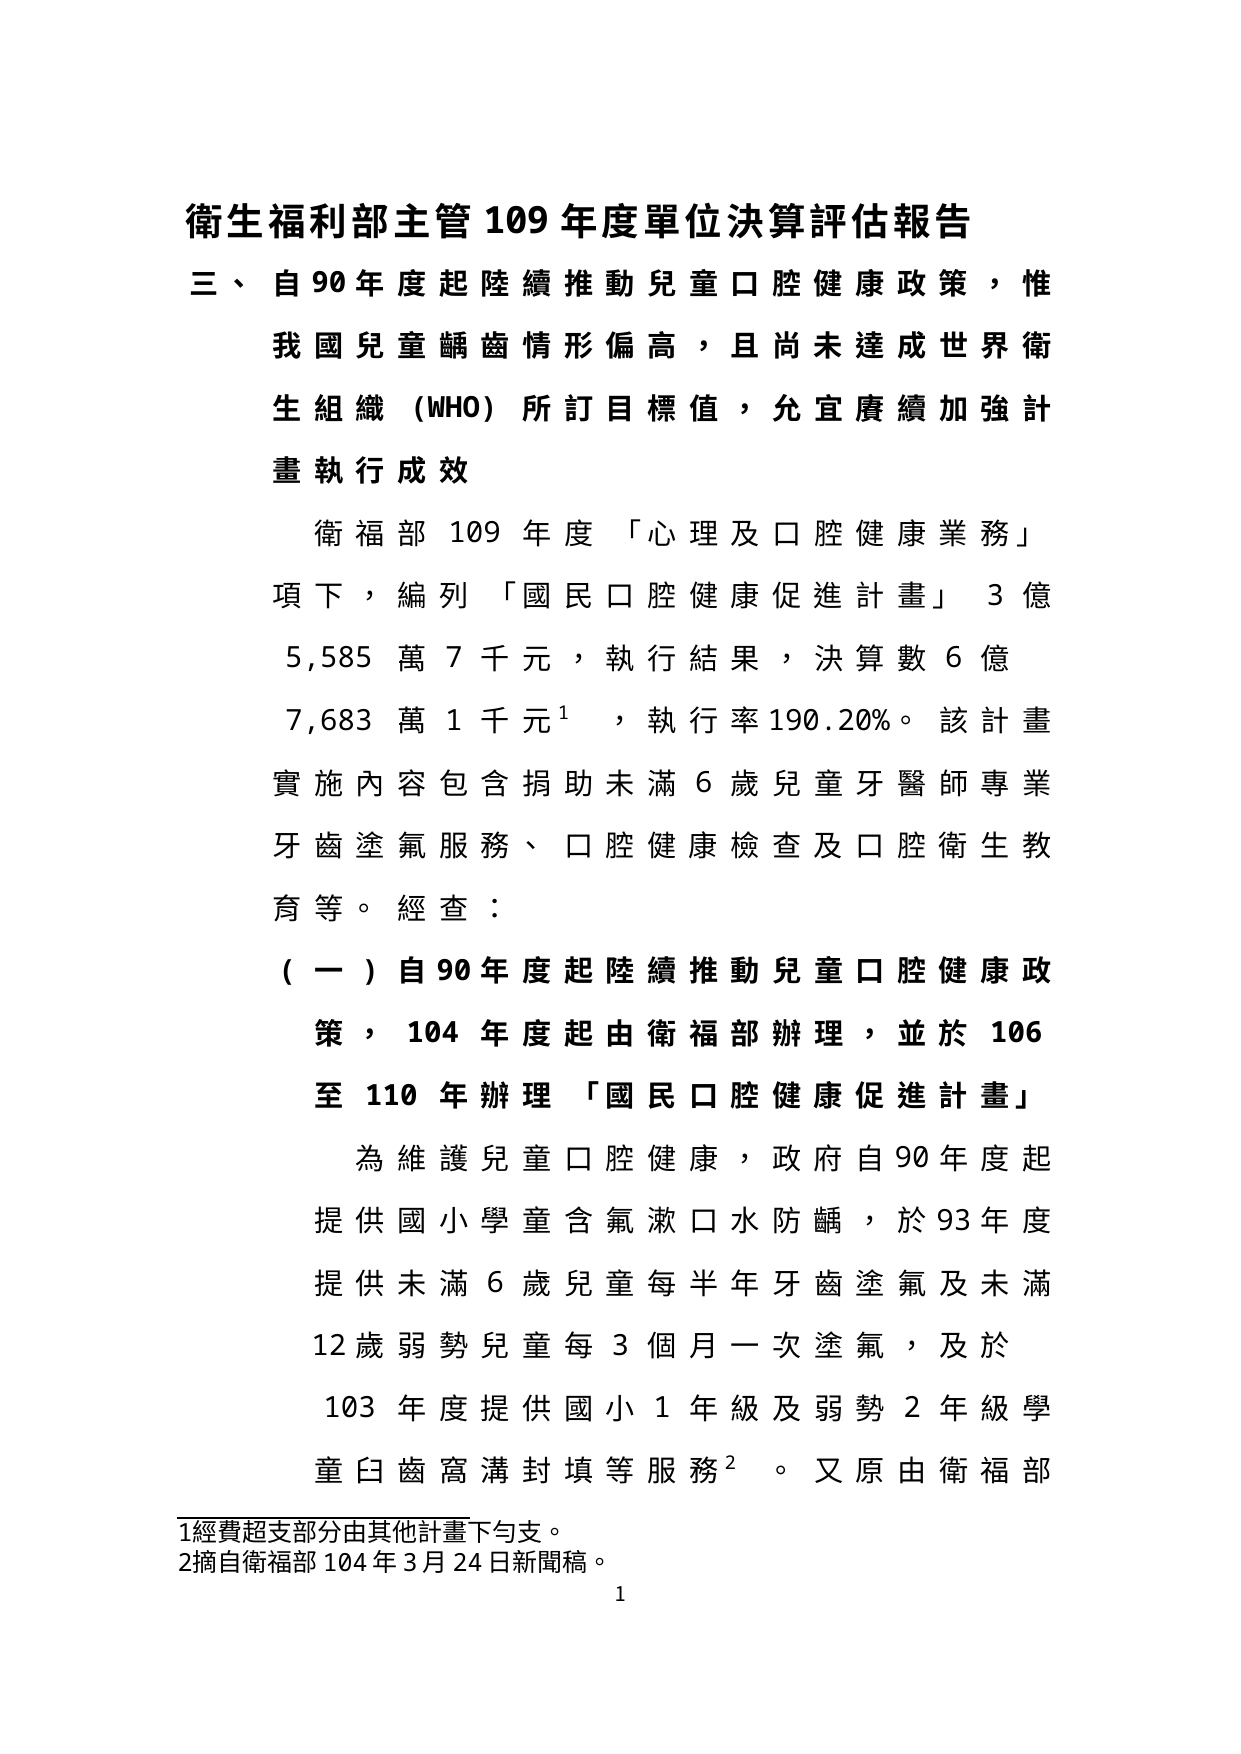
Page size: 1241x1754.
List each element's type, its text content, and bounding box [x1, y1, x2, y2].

text 經費超支部分由其他計畫下勻支。 [177, 1518, 1063, 1548]
text 衛福部109年度「心理及口腔健康業務」項下，編列「國民口腔健康促進計畫」3億5,585萬7千元，執行結果，決算數6億7,683萬1千元，執行率190.20%。該計畫實施內容包含捐助未滿6歲兒童牙醫師專業牙齒塗氟服務、口腔健康檢查及口腔衛生教育等。經查： [242, 490, 1058, 927]
text (一)自90年度起陸續推動兒童口腔健康政策，104年度起由衛福部辦理，並於106至110年辦理「國民口腔健康促進計畫」 [242, 927, 1058, 1115]
text 衛生福利部主管109年度單位決算評估報告 [183, 177, 1058, 240]
text 三、自90年度起陸續推動兒童口腔健康政策，惟我國兒童齲齒情形偏高，且尚未達成世界衛生組織(WHO)所訂目標值，允宜賡續加強計畫執行成效 [183, 240, 1058, 490]
text 為維護兒童口腔健康，政府自90年度起提供國小學童含氟漱口水防齲，於93年度提供未滿6歲兒童每半年牙齒塗氟及未滿12歲弱勢兒童每3個月一次塗氟，及於103年度提供國小1年級及弱勢2年級學童臼齒窩溝封填等服務。又原由衛福部國民健康署主責之口腔預防保健業務，104年度起移至衛福部辦理。 [271, 1115, 1058, 1490]
text 摘自衛福部104年3月24日新聞稿。 [177, 1548, 1063, 1577]
